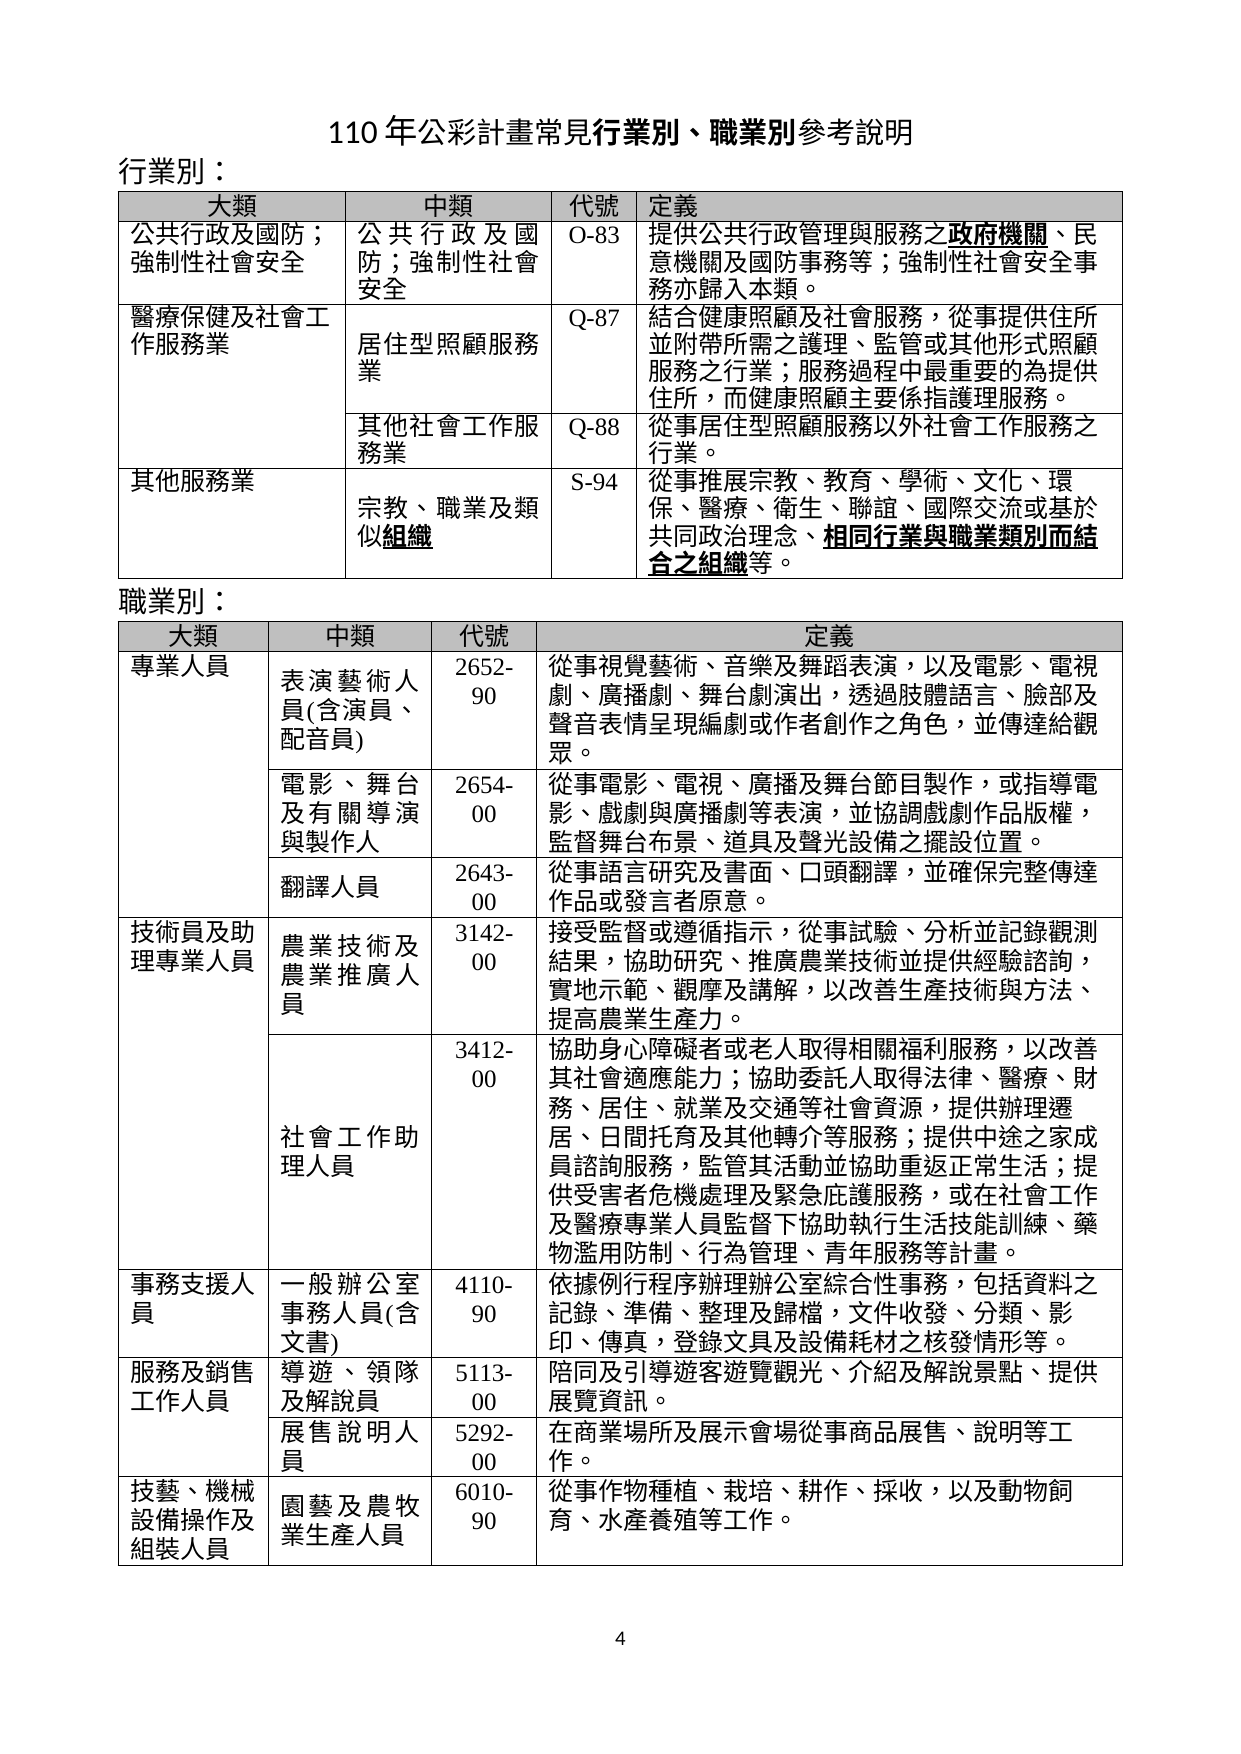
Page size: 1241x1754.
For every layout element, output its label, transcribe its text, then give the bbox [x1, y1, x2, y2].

table_cell 2643-00 [432, 858, 536, 917]
table_cell 6010-90 [432, 1477, 536, 1564]
table_cell 2652-90 [432, 652, 536, 769]
table_cell O-83 [552, 222, 636, 303]
table_cell 宗教、職業及類似組織 [346, 469, 551, 577]
text 行業別： [118, 149, 1122, 191]
table_cell 從事作物種植、栽培、耕作、採收，以及動物飼育、水產養殖等工作。 [537, 1477, 1122, 1564]
table_cell 5292-00 [432, 1418, 536, 1476]
table_cell 服務及銷售工作人員 [119, 1358, 268, 1476]
table_cell 4110-90 [432, 1270, 536, 1357]
table_cell 翻譯人員 [269, 858, 431, 917]
table_cell 表演藝術人員(含演員、配音員) [269, 652, 431, 769]
table_cell 電影、舞台及有關導演與製作人 [269, 770, 431, 857]
table_cell 醫療保健及社會工作服務業 [119, 305, 345, 468]
table_cell Q-88 [552, 414, 636, 468]
text 110年公彩計畫常見行業別、職業別參考說明 [118, 122, 1122, 149]
table_cell S-94 [552, 469, 636, 577]
table_header 大類 [119, 192, 345, 221]
table_cell 從事視覺藝術、音樂及舞蹈表演，以及電影、電視劇、廣播劇、舞台劇演出，透過肢體語言、臉部及聲音表情呈現編劇或作者創作之角色，並傳達給觀眾。 [537, 652, 1122, 769]
table_header 大類 [119, 622, 268, 651]
table_header 定義 [637, 192, 1122, 221]
table_cell 居住型照顧服務業 [346, 305, 551, 413]
table_cell 農業技術及農業推廣人員 [269, 918, 431, 1034]
table_header 代號 [552, 192, 636, 221]
table_cell 從事居住型照顧服務以外社會工作服務之行業。 [637, 414, 1122, 468]
table_cell 技藝、機械設備操作及組裝人員 [119, 1477, 268, 1564]
table_header 中類 [346, 192, 551, 221]
table_cell 技術員及助理專業人員 [119, 918, 268, 1269]
table_cell 其他服務業 [119, 469, 345, 577]
table_cell 從事語言研究及書面、口頭翻譯，並確保完整傳達作品或發言者原意。 [537, 858, 1122, 917]
table_header 代號 [432, 622, 536, 651]
table_cell 在商業場所及展示會場從事商品展售、說明等工作。 [537, 1418, 1122, 1476]
table_cell 從事電影、電視、廣播及舞台節目製作，或指導電影、戲劇與廣播劇等表演，並協調戲劇作品版權，監督舞台布景、道具及聲光設備之擺設位置。 [537, 770, 1122, 857]
table_cell 公共行政及國防；強制性社會安全 [119, 222, 345, 303]
table_cell 陪同及引導遊客遊覽觀光、介紹及解說景點、提供展覽資訊。 [537, 1358, 1122, 1417]
table_cell 專業人員 [119, 652, 268, 917]
table_cell Q-87 [552, 305, 636, 413]
table_cell 一般辦公室事務人員(含文書) [269, 1270, 431, 1357]
table_header 中類 [269, 622, 431, 651]
table_cell 提供公共行政管理與服務之政府機關、民意機關及國防事務等；強制性社會安全事務亦歸入本類。 [637, 222, 1122, 303]
table_cell 結合健康照顧及社會服務，從事提供住所並附帶所需之護理、監管或其他形式照顧服務之行業；服務過程中最重要的為提供住所，而健康照顧主要係指護理服務。 [637, 305, 1122, 413]
table_cell 2654-00 [432, 770, 536, 857]
table_cell 3142-00 [432, 918, 536, 1034]
table_cell 社會工作助理人員 [269, 1035, 431, 1269]
table_cell 5113-00 [432, 1358, 536, 1417]
table_cell 公共行政及國防；強制性社會安全 [346, 222, 551, 303]
table_cell 事務支援人員 [119, 1270, 268, 1357]
text 職業別： [118, 579, 1122, 621]
table_cell 依據例行程序辦理辦公室綜合性事務，包括資料之記錄、準備、整理及歸檔，文件收發、分類、影印、傳真，登錄文具及設備耗材之核發情形等。 [537, 1270, 1122, 1357]
table_cell 接受監督或遵循指示，從事試驗、分析並記錄觀測結果，協助研究、推廣農業技術並提供經驗諮詢，實地示範、觀摩及講解，以改善生產技術與方法、提高農業生產力。 [537, 918, 1122, 1034]
table_cell 其他社會工作服務業 [346, 414, 551, 468]
table_cell 從事推展宗教、教育、學術、文化、環保、醫療、衛生、聯誼、國際交流或基於共同政治理念、相同行業與職業類別而結合之組織等。 [637, 469, 1122, 577]
table_header 定義 [537, 622, 1122, 651]
table_cell 協助身心障礙者或老人取得相關福利服務，以改善其社會適應能力；協助委託人取得法律、醫療、財務、居住、就業及交通等社會資源，提供辦理遷居、日間托育及其他轉介等服務；提供中途之家成員諮詢服務，監管其活動並協助重返正常生活；提供受害者危機處理及緊急庇護服務，或在社會工作及醫療專業人員監督下協助執行生活技能訓練、藥物濫用防制、行為管理、青年服務等計畫。 [537, 1035, 1122, 1269]
table_cell 導遊、領隊及解說員 [269, 1358, 431, 1417]
table_cell 展售說明人員 [269, 1418, 431, 1476]
table_cell 3412-00 [432, 1035, 536, 1269]
table_cell 園藝及農牧業生產人員 [269, 1477, 431, 1564]
